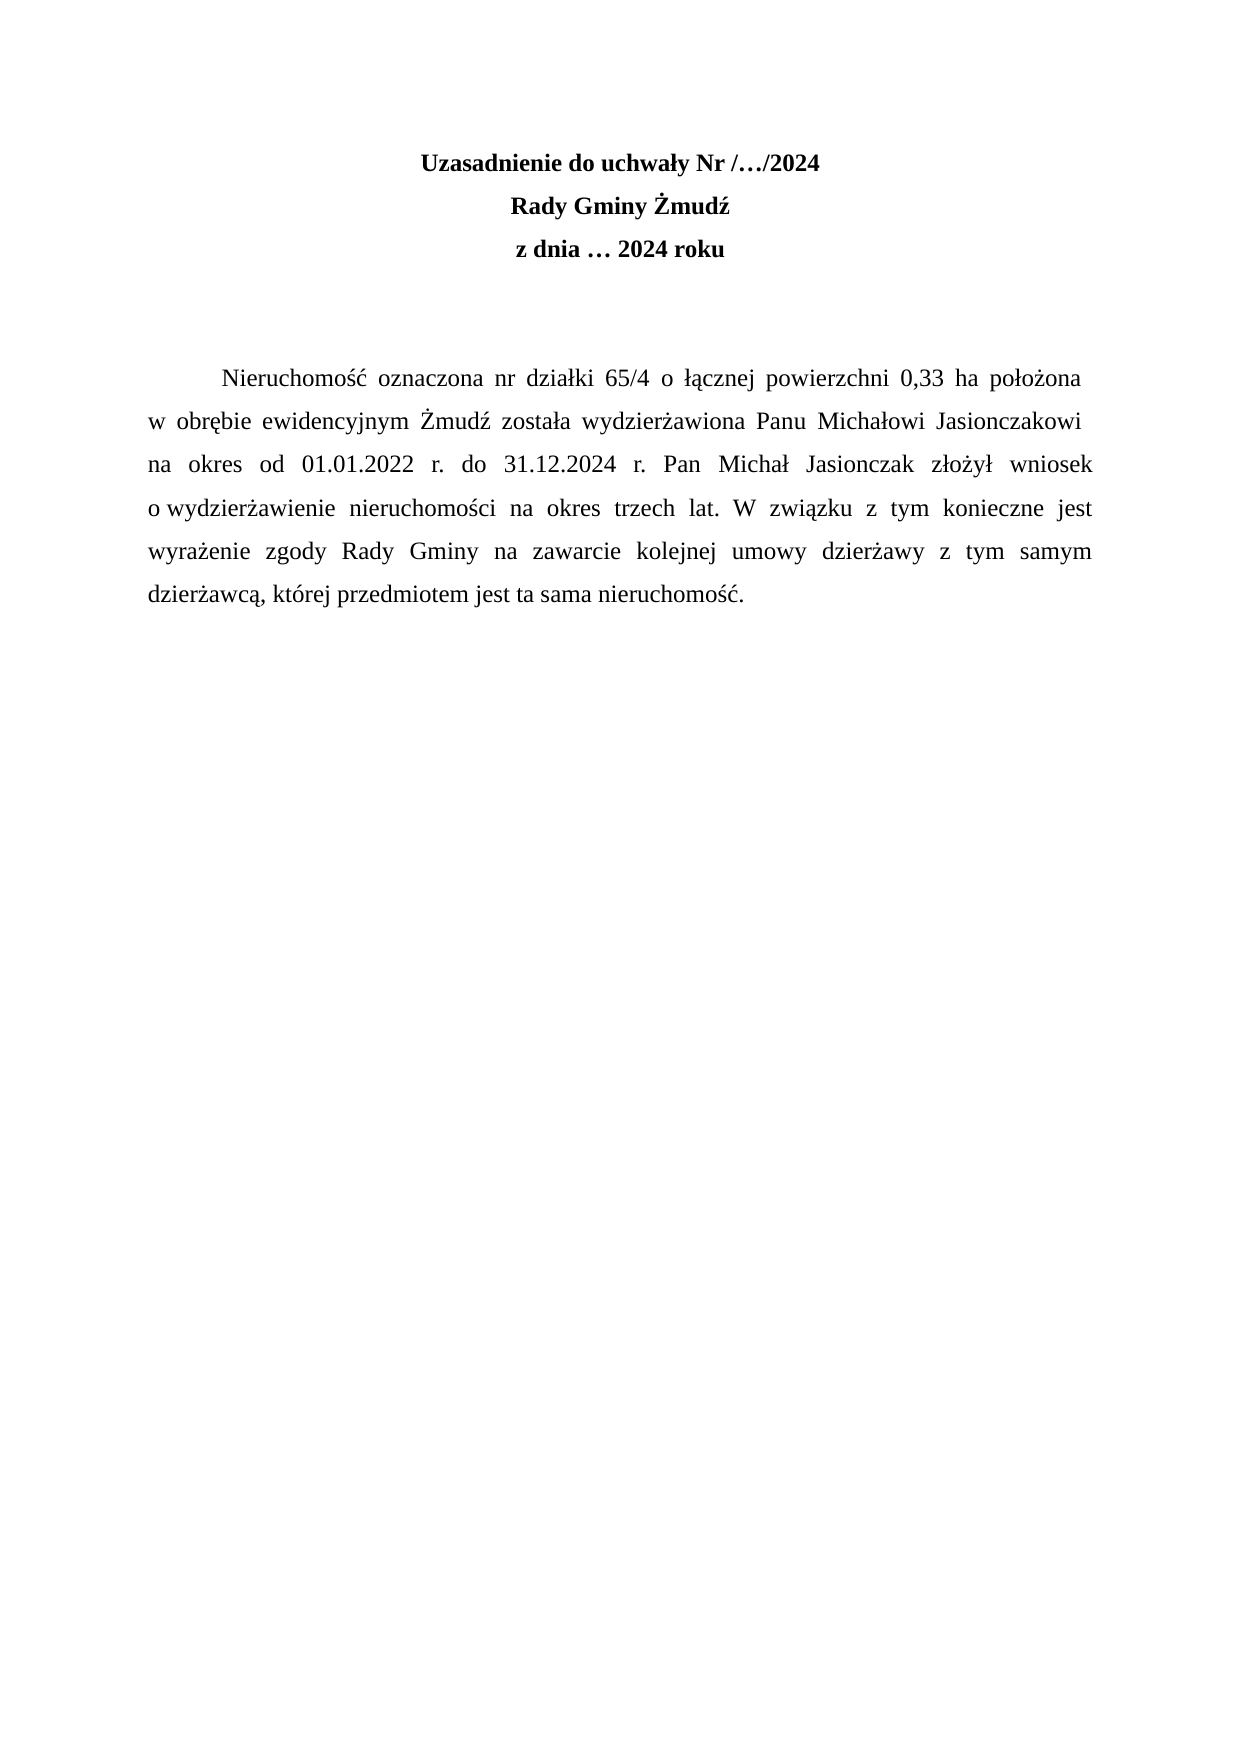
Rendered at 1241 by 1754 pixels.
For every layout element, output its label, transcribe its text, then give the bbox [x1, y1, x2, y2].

text Rady Gminy Żmudź [148, 191, 1093, 219]
text Uzasadnienie do uchwały Nr /…/2024 [148, 148, 1093, 176]
text z dnia … 2024 roku [148, 234, 1093, 263]
text Nieruchomość oznaczona nr działki 65/4 o łącznej powierzchni 0,33 ha położona w obrębie ewidencyjnym Żmudź została wydzierżawiona Panu Michałowi Jasionczakowi na okres od 01.01.2022 r. do 31.12.2024 r. Pan Michał Jasionczak złożył wniosek o wydzierżawienie nieruchomości na okres trzech lat. W związku z tym konieczne jest wyrażenie zgody Rady Gminy na zawarcie kolejnej umowy dzierżawy z tym samym dzierżawcą, której przedmiotem jest ta sama nieruchomość. [148, 363, 1093, 608]
